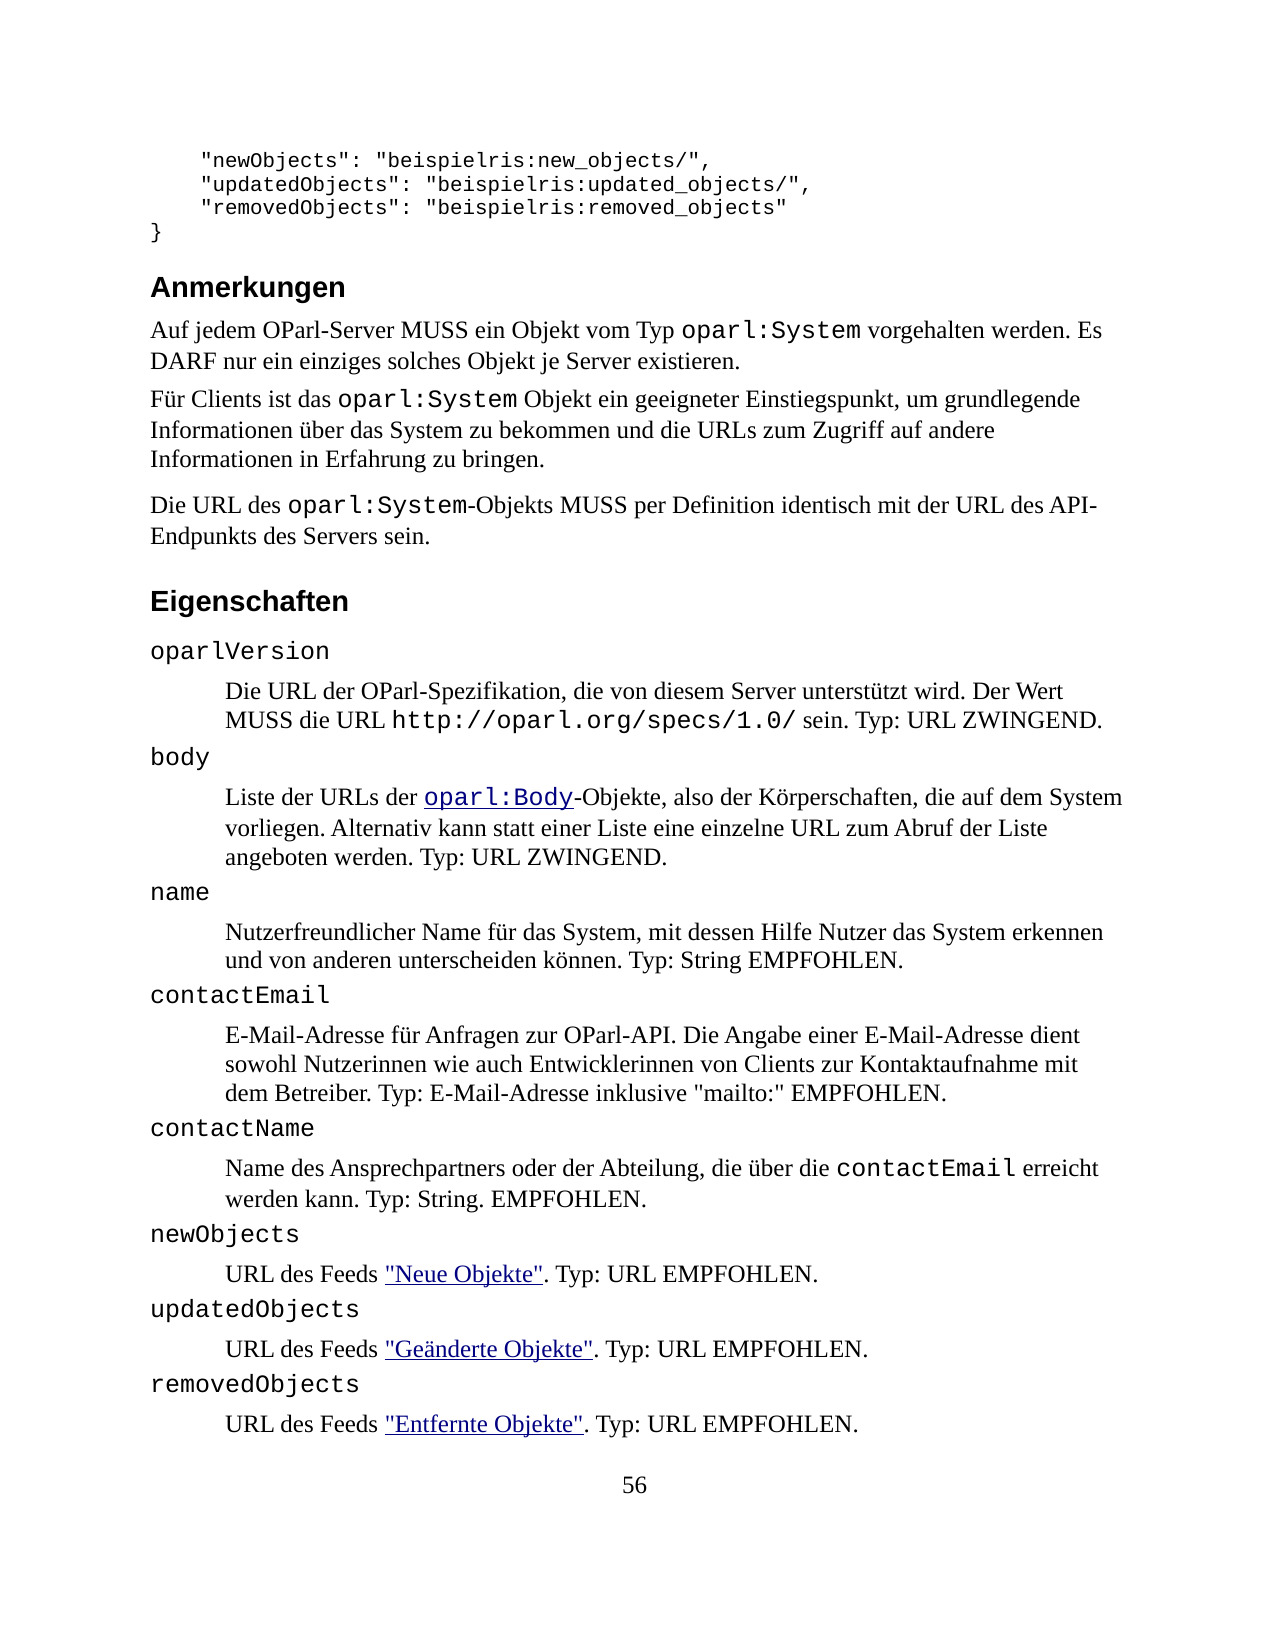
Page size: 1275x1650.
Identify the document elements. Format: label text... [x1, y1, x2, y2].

text URL des Feeds "Entfernte Objekte". Typ: URL EMPFOHLEN. [225, 1409, 1125, 1437]
text updatedObjects [150, 1296, 1125, 1325]
text Die URL der OParl-Spezifikation, die von diesem Server unterstützt wird. Der Wert MUSS die URL http://oparl.org/specs/1.0/ sein. Typ: URL ZWINGEND. [225, 676, 1125, 736]
text Liste der URLs der oparl:Body-Objekte, also der Körperschaften, die auf dem System vorliegen. Alternativ kann statt einer Liste eine einzelne URL zum Abruf der Liste angeboten werden. Typ: URL ZWINGEND. [225, 782, 1125, 870]
text } [150, 221, 1125, 244]
text removedObjects [150, 1371, 1125, 1400]
text E-Mail-Adresse für Anfragen zur OParl-API. Die Angabe einer E-Mail-Adresse dient sowohl Nutzerinnen wie auch Entwicklerinnen von Clients zur Kontaktaufnahme mit dem Betreiber. Typ: E-Mail-Adresse inklusive "mailto:" EMPFOHLEN. [225, 1020, 1125, 1107]
text Name des Ansprechpartners oder der Abteilung, die über die contactEmail erreicht werden kann. Typ: String. EMPFOHLEN. [225, 1153, 1125, 1212]
text newObjects [150, 1221, 1125, 1250]
text contactName [150, 1116, 1125, 1144]
subtitle Anmerkungen [150, 269, 1125, 303]
text "updatedObjects": "beispielris:updated_objects/", [150, 174, 1125, 197]
text contactEmail [150, 983, 1125, 1011]
text body [150, 745, 1125, 773]
text "newObjects": "beispielris:new_objects/", [150, 150, 1125, 174]
text oparlVersion [150, 639, 1125, 667]
text "removedObjects": "beispielris:removed_objects" [150, 197, 1125, 221]
text name [150, 879, 1125, 908]
text Für Clients ist das oparl:System Objekt ein geeigneter Einstiegspunkt, um grundlegende Informationen über das System zu bekommen und die URLs zum Zugriff auf andere Informationen in Erfahrung zu bringen. [150, 384, 1125, 472]
text Auf jedem OParl-Server MUSS ein Objekt vom Typ oparl:System vorgehalten werden. Es DARF nur ein einziges solches Objekt je Server existieren. [150, 316, 1125, 375]
text Die URL des oparl:System-Objekts MUSS per Definition identisch mit der URL des API-Endpunkts des Servers sein. [150, 490, 1125, 550]
text URL des Feeds "Neue Objekte". Typ: URL EMPFOHLEN. [225, 1259, 1125, 1287]
subtitle Eigenschaften [150, 584, 1125, 617]
text URL des Feeds "Geänderte Objekte". Typ: URL EMPFOHLEN. [225, 1334, 1125, 1362]
text Nutzerfreundlicher Name für das System, mit dessen Hilfe Nutzer das System erkennen und von anderen unterscheiden können. Typ: String EMPFOHLEN. [225, 917, 1125, 974]
